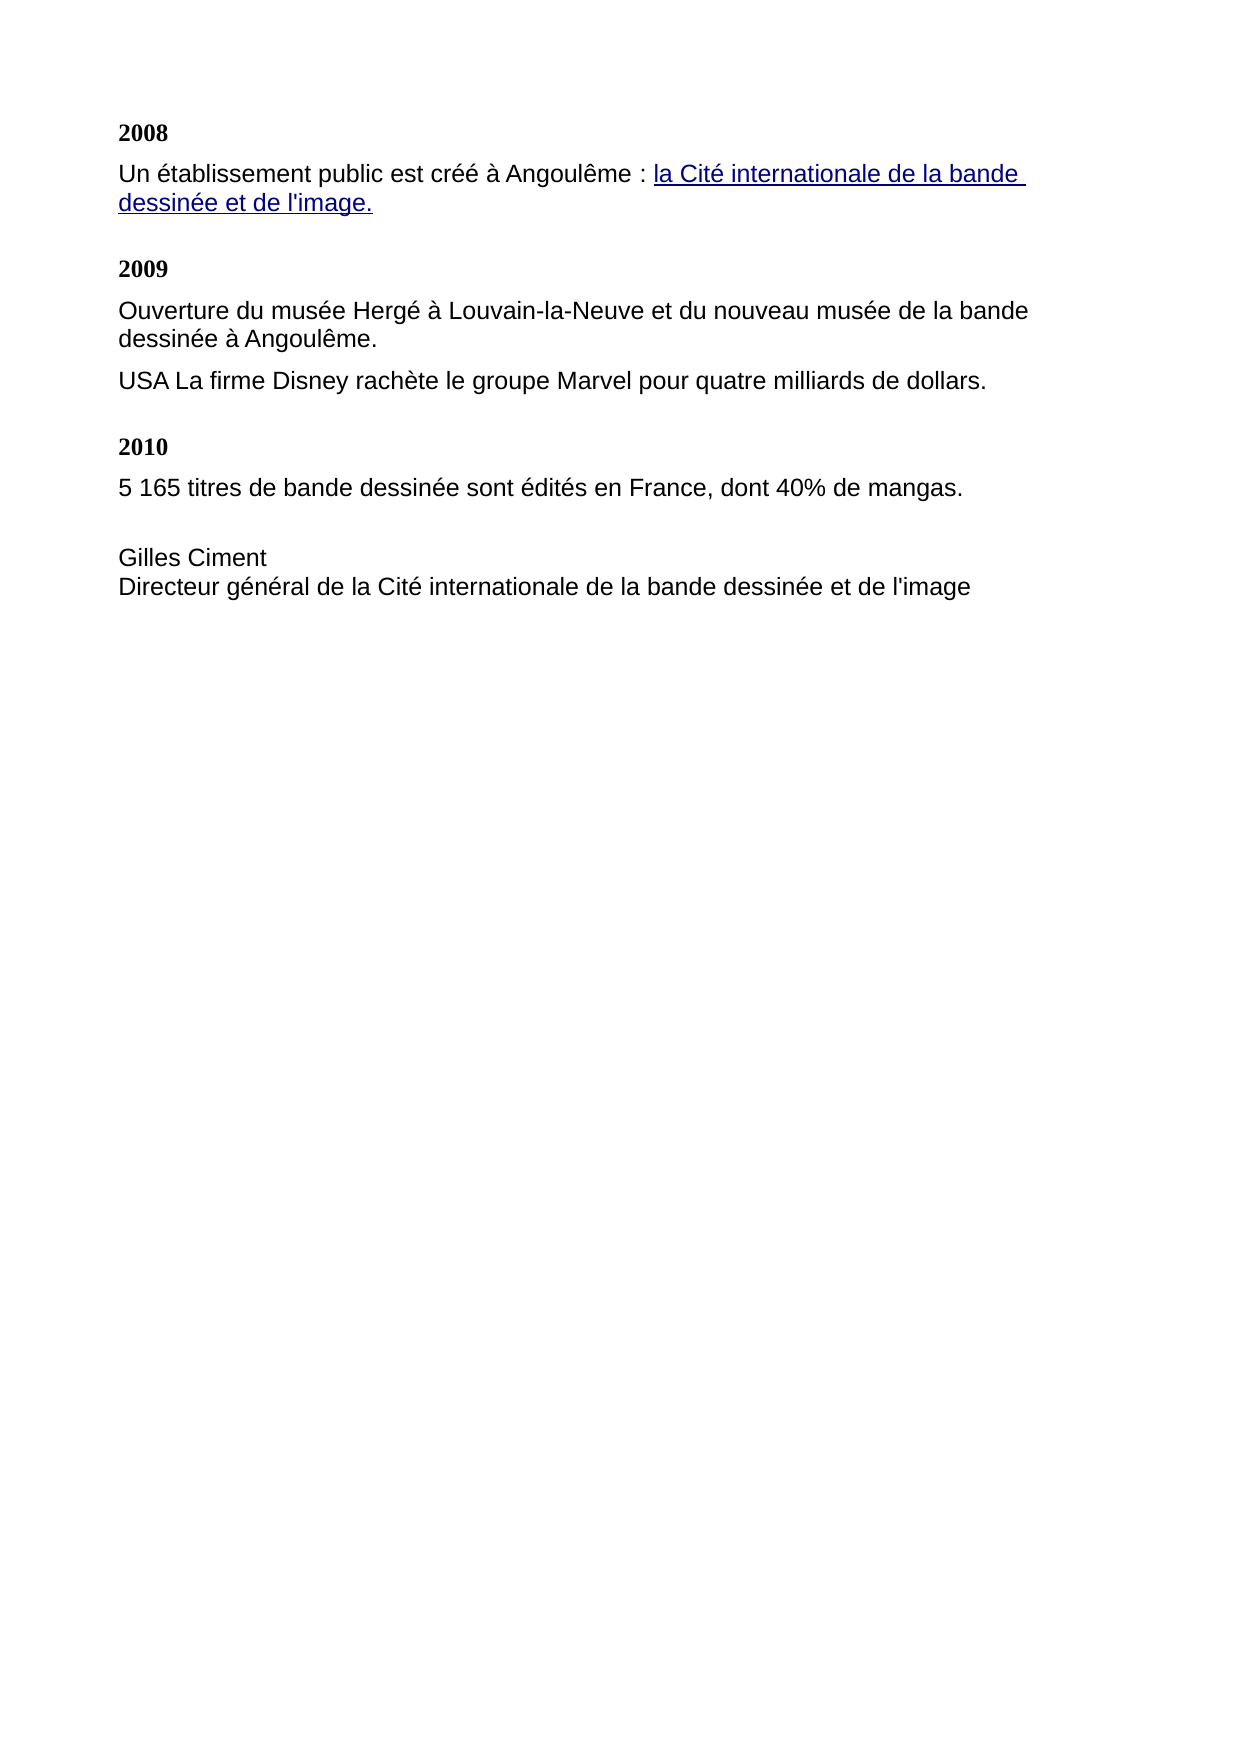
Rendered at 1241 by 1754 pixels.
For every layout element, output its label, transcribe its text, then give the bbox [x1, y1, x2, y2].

subtitle 2009 [118, 254, 1122, 283]
subtitle 2010 [118, 432, 1122, 461]
text 5 165 titres de bande dessinée sont édités en France, dont 40% de mangas. [118, 473, 1122, 502]
text Ouverture du musée Hergé à Louvain-la-Neuve et du nouveau musée de la bande dessinée à Angoulême. [118, 296, 1122, 353]
text Un établissement public est créé à Angoulême : la Cité internationale de la bande dessinée et de l'image. [118, 159, 1122, 217]
text USA La firme Disney rachète le groupe Marvel pour quatre milliards de dollars. [118, 366, 1122, 394]
subtitle 2008 [118, 118, 1122, 147]
text Gilles Ciment [118, 543, 1122, 572]
text Directeur général de la Cité internationale de la bande dessinée et de l'image [118, 572, 1122, 601]
